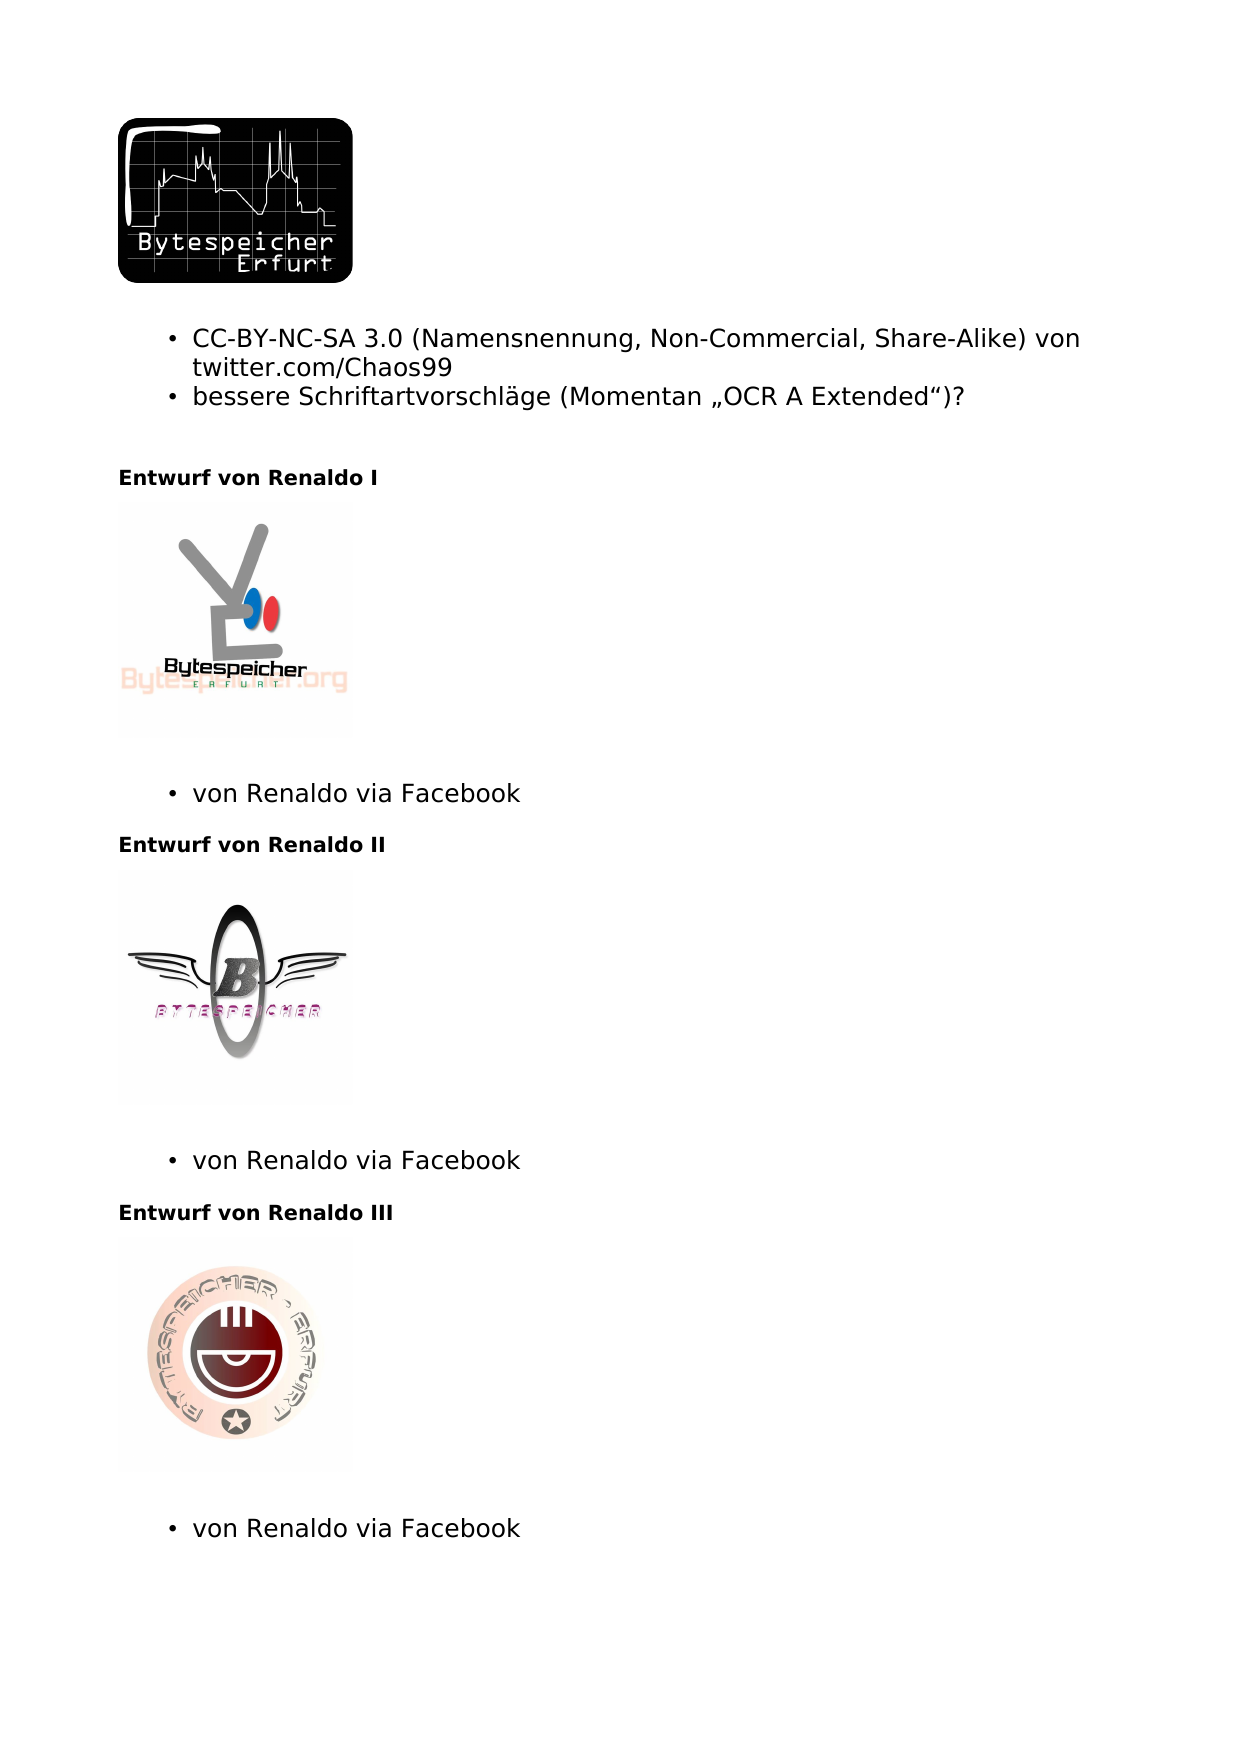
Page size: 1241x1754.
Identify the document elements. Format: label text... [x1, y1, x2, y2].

picture [118, 502, 353, 738]
picture [118, 1237, 353, 1472]
list bessere Schriftartvorschläge (Momentan „OCR A Extended“)? [177, 382, 1122, 412]
picture [118, 118, 353, 283]
subtitle Entwurf von Renaldo II [118, 833, 1122, 858]
list CC-BY-NC-SA 3.0 (Namensnennung, Non-Commercial, Share-Alike) von twitter.com/Chaos99 [177, 324, 1122, 382]
list von Renaldo via Facebook [177, 779, 1122, 808]
subtitle Entwurf von Renaldo I [118, 466, 1122, 490]
list von Renaldo via Facebook [177, 1514, 1122, 1543]
list von Renaldo via Facebook [177, 1147, 1122, 1176]
subtitle Entwurf von Renaldo III [118, 1201, 1122, 1225]
picture [118, 870, 353, 1105]
